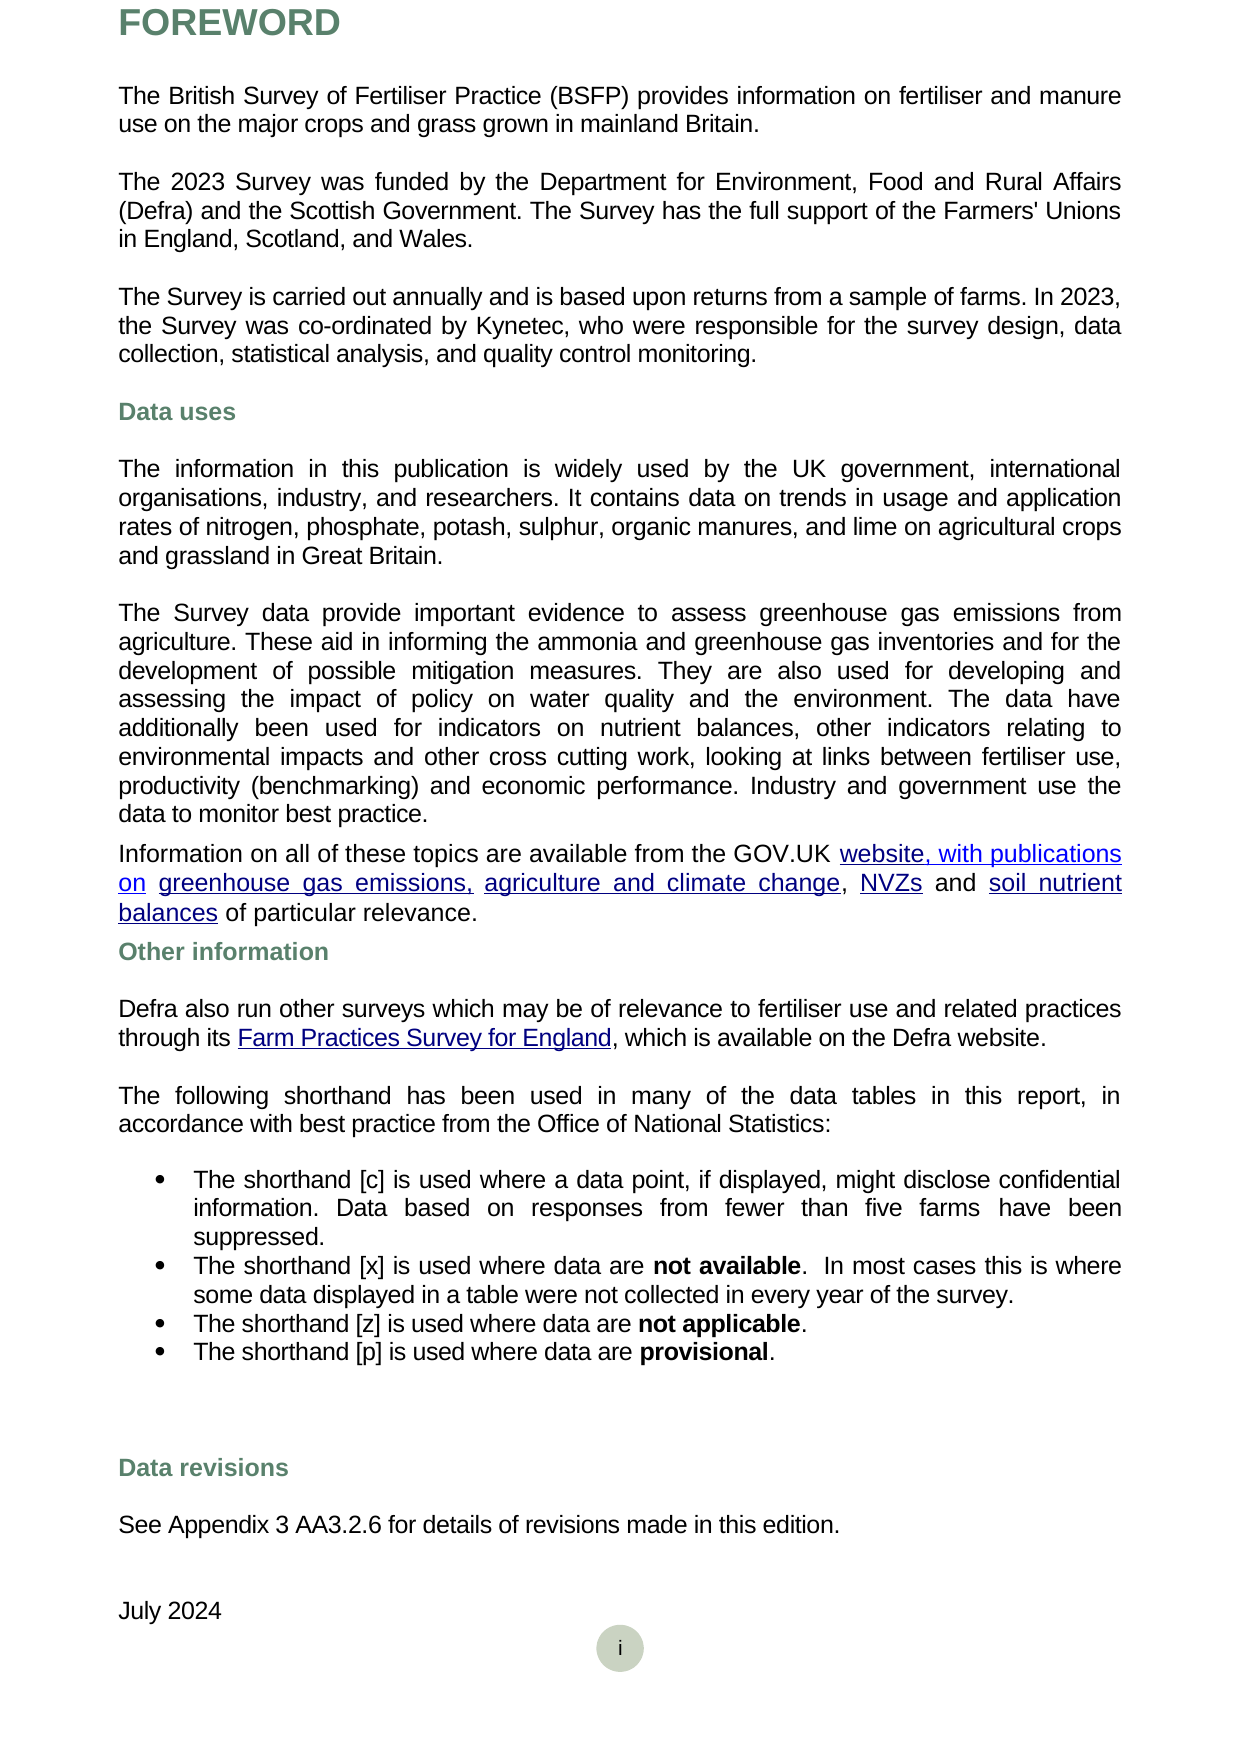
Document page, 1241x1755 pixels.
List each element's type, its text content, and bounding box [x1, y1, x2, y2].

list The shorthand [c] is used where a data point, if displayed, might disclose confidential information. Data based on responses from fewer than five farms have been suppressed. [156, 1164, 1122, 1251]
text The British Survey of Fertiliser Practice (BSFP) provides information on fertiliser and manure use on the major crops and grass grown in mainland Britain. [118, 81, 1122, 138]
list The shorthand [z] is used where data are not applicable. [156, 1308, 1122, 1337]
list The shorthand [x] is used where data are not available. In most cases this is where some data displayed in a table were not collected in every year of the survey. [156, 1251, 1122, 1308]
text July 2024 [118, 1596, 1122, 1625]
text The information in this publication is widely used by the UK government, international organisations, industry, and researchers. It contains data on trends in usage and application rates of nitrogen, phosphate, potash, sulphur, organic manures, and lime on agricultural crops and grassland in Great Britain. [118, 454, 1122, 569]
text Defra also run other surveys which may be of relevance to fertiliser use and related practices through its Farm Practices Survey for England, which is available on the Defra website. [118, 994, 1122, 1052]
text The Survey is carried out annually and is based upon returns from a sample of farms. In 2023, the Survey was co-ordinated by Kynetec, who were responsible for the survey design, data collection, statistical analysis, and quality control monitoring. [118, 282, 1122, 368]
subtitle Other information [118, 937, 1122, 966]
list The shorthand [p] is used where data are provisional. [156, 1337, 1122, 1366]
subtitle Data uses [118, 397, 1122, 426]
text Information on all of these topics are available from the GOV.UK website, with publications on greenhouse gas emissions, agriculture and climate change, NVZs and soil nutrient balances of particular relevance. [118, 838, 1122, 927]
text The 2023 Survey was funded by the Department for Environment, Food and Rural Affairs (Defra) and the Scottish Government. The Survey has the full support of the Farmers' Unions in England, Scotland, and Wales. [118, 167, 1122, 253]
text The following shorthand has been used in many of the data tables in this report, in accordance with best practice from the Office of National Statistics: [118, 1081, 1122, 1138]
subtitle FOREWORD [118, 0, 1122, 43]
subtitle Data revisions [118, 1452, 1122, 1481]
text The Survey data provide important evidence to assess greenhouse gas emissions from agriculture. These aid in informing the ammonia and greenhouse gas inventories and for the development of possible mitigation measures. They are also used for developing and assessing the impact of policy on water quality and the environment. The data have additionally been used for indicators on nutrient balances, other indicators relating to environmental impacts and other cross cutting work, looking at links between fertiliser use, productivity (benchmarking) and economic performance. Industry and government use the data to monitor best practice. [118, 598, 1122, 828]
text See Appendix 3 AA3.2.6 for details of revisions made in this edition. [118, 1510, 1122, 1539]
